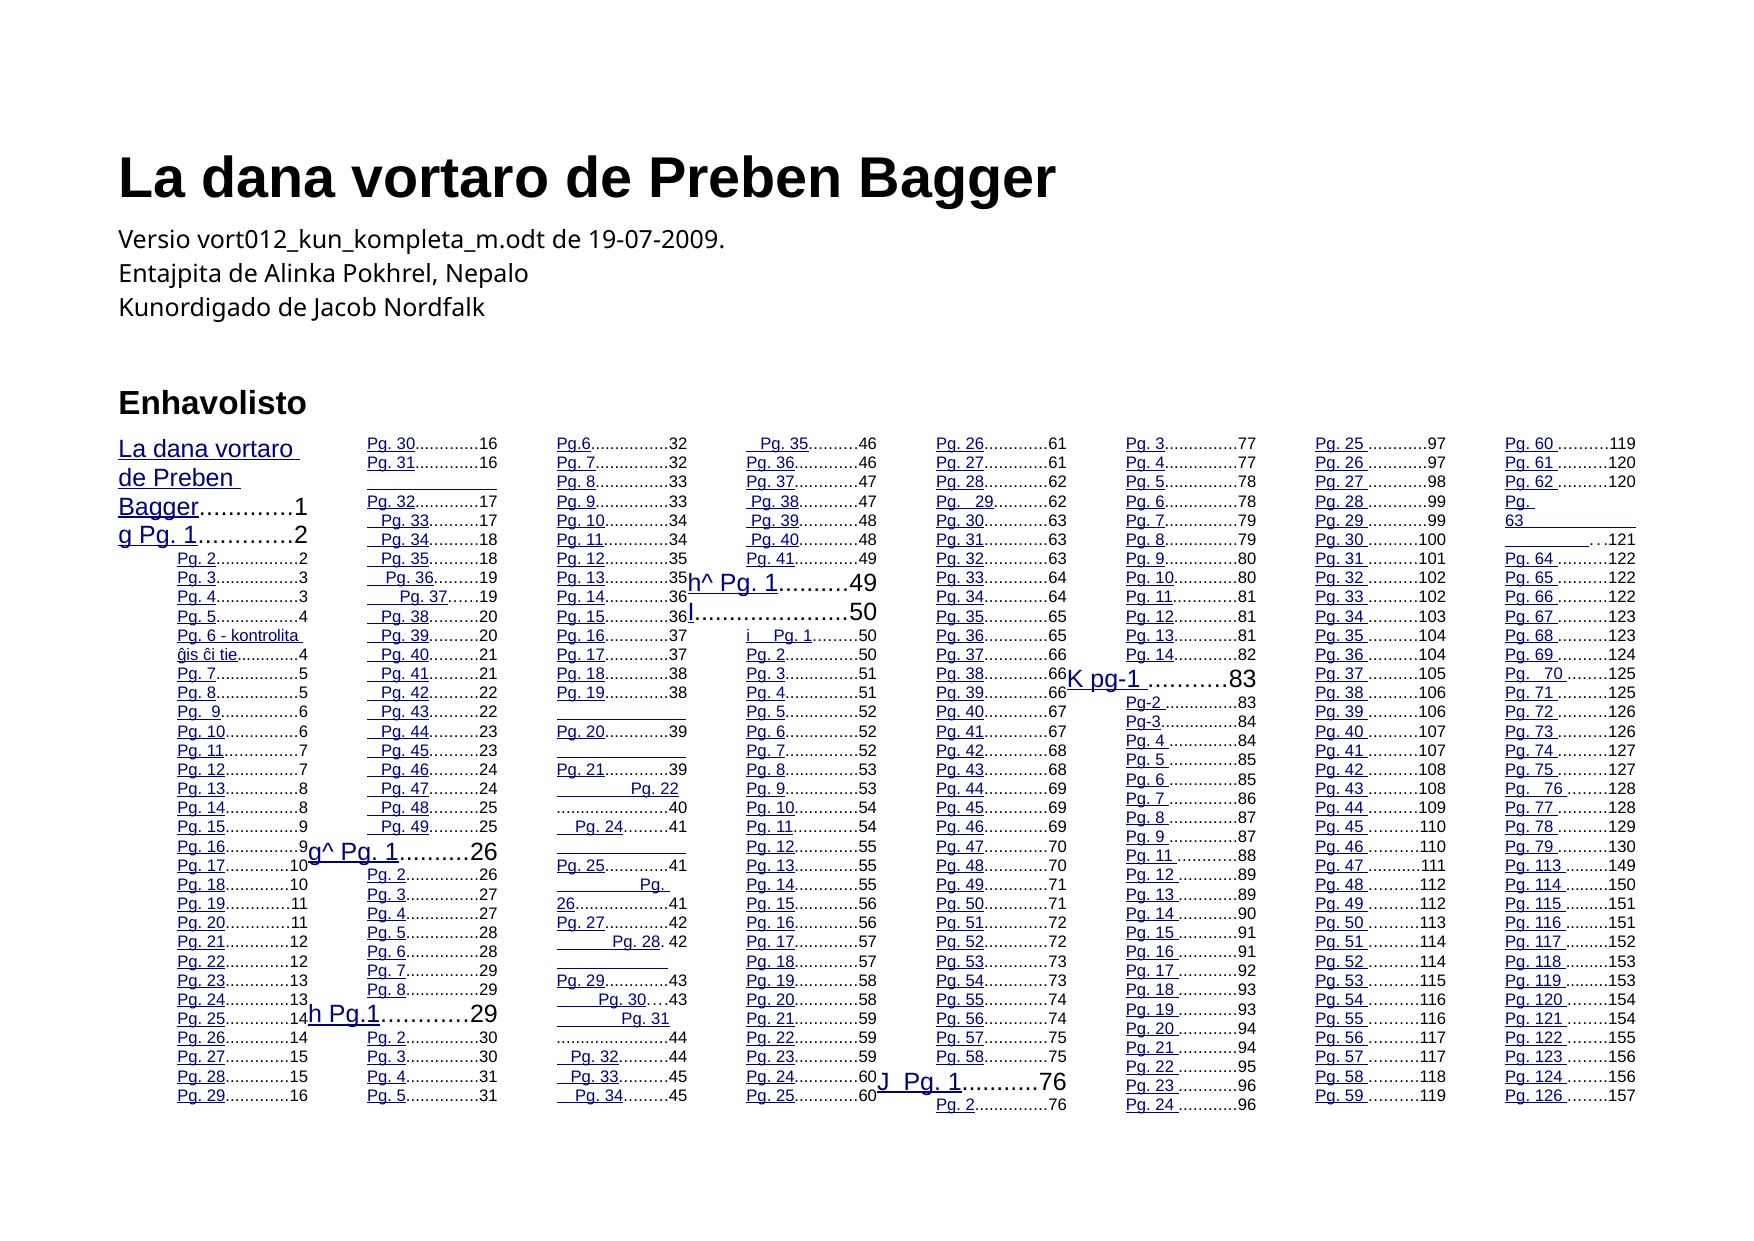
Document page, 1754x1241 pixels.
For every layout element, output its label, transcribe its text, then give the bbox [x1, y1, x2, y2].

text Pg. 14 36 [556, 587, 687, 606]
text Pg. 23 13 [177, 971, 308, 990]
text Pg. 66 122 [1505, 587, 1636, 606]
text h Pg.1 29 [308, 999, 497, 1028]
text Pg. 36 65 [936, 626, 1067, 645]
text Pg. 50 113 [1315, 913, 1446, 932]
text Pg. 48 25 [367, 798, 497, 817]
text Pg. 13 55 [746, 856, 877, 875]
text Pg. 31 101 [1315, 549, 1446, 568]
text Pg. 17 57 [746, 932, 877, 951]
text Pg. 119 153 [1505, 971, 1636, 990]
text Pg. 63 121 [1505, 528, 1636, 549]
text Pg. 123 156 [1505, 1047, 1636, 1066]
text Pg. 124 156 [1505, 1066, 1636, 1086]
text Pg. 36 46 [746, 453, 877, 472]
text h^ Pg. 1 49 [687, 568, 877, 597]
text Pg. 15 36 [556, 606, 687, 626]
text Pg. 32 102 [1315, 568, 1446, 587]
text Pg. 34 45 [556, 1086, 687, 1105]
text Pg. 22 95 [1126, 1057, 1256, 1076]
text Pg. 38 47 [746, 491, 877, 511]
text Pg. 3 30 [367, 1047, 497, 1066]
text Pg. 31 44 [556, 1009, 687, 1047]
text Pg. 3 51 [746, 664, 877, 683]
text Pg. 45 110 [1315, 817, 1446, 836]
text Pg. 14 82 [1126, 645, 1256, 664]
text Pg. 20 94 [1126, 1018, 1256, 1038]
text Pg. 39 66 [936, 683, 1067, 702]
text Pg. 44 109 [1315, 798, 1446, 817]
text Pg. 44 69 [936, 779, 1067, 798]
text Pg. 2 2 [177, 549, 308, 568]
text Pg. 56 117 [1315, 1028, 1446, 1047]
text Pg. 24 13 [177, 990, 308, 1009]
text Pg. 9 87 [1126, 827, 1256, 846]
text Pg. 41 49 [746, 549, 877, 568]
text Pg. 14 90 [1126, 903, 1256, 923]
text Pg. 77 128 [1505, 798, 1636, 817]
text Pg. 51 114 [1315, 932, 1446, 951]
text Pg. 5 78 [1126, 472, 1256, 491]
text Pg. 35 104 [1315, 626, 1446, 645]
text Pg. 6 85 [1126, 769, 1256, 788]
text Pg. 7 79 [1126, 511, 1256, 530]
text Pg. 5 4 [177, 606, 308, 626]
text Pg. 28 15 [177, 1066, 308, 1086]
text Pg. 57 75 [936, 1028, 1067, 1047]
text Pg. 40 107 [1315, 721, 1446, 741]
text Pg. 48 70 [936, 856, 1067, 875]
text Pg. 12 89 [1126, 865, 1256, 884]
text Pg. 4 51 [746, 683, 877, 702]
text Pg. 15 9 [177, 817, 308, 836]
text Pg. 4 3 [177, 587, 308, 606]
text Pg. 49 71 [936, 875, 1067, 894]
text Pg. 8 53 [746, 760, 877, 779]
text Pg. 11 81 [1126, 587, 1256, 606]
text Pg.6 32 [556, 434, 687, 453]
text Pg. 20 58 [746, 990, 877, 1009]
text Pg. 41 67 [936, 721, 1067, 741]
text Pg. 42 108 [1315, 760, 1446, 779]
text Pg. 113 149 [1505, 856, 1636, 875]
text Pg. 42 22 [367, 683, 497, 702]
text Pg. 7 86 [1126, 788, 1256, 808]
text Pg. 69 124 [1505, 645, 1636, 664]
text Pg. 2 50 [746, 645, 877, 664]
text Pg. 13 89 [1126, 884, 1256, 903]
subtitle Enhavolisto [118, 383, 1636, 421]
text Pg. 26 14 [177, 1028, 308, 1047]
text Pg. 75 127 [1505, 760, 1636, 779]
text Pg. 21 59 [746, 1009, 877, 1028]
text Pg. 26 61 [936, 434, 1067, 453]
text Pg. 29 43 [556, 951, 687, 990]
text Pg-3 84 [1126, 712, 1256, 731]
text Pg. 63 121 [1505, 491, 1636, 527]
text Pg. 25 60 [746, 1086, 877, 1105]
text Pg. 78 129 [1505, 817, 1636, 836]
text Pg. 37 19 [367, 587, 497, 606]
text Pg. 47 70 [936, 836, 1067, 856]
text Pg. 29 62 [936, 491, 1067, 511]
text [367, 472, 497, 489]
text Pg. 34 103 [1315, 606, 1446, 626]
text Pg. 22 59 [746, 1028, 877, 1047]
text Pg. 36 104 [1315, 645, 1446, 664]
text Pg. 6 - kontrolita ĝis ĉi tie 4 [177, 626, 308, 664]
text Pg. 72 126 [1505, 702, 1636, 721]
text Pg. 2 30 [367, 1028, 497, 1047]
text Pg. 30 16 [367, 434, 497, 453]
text Pg. 35 18 [367, 549, 497, 568]
text Pg. 28 99 [1315, 491, 1446, 511]
text Pg. 49 25 [367, 817, 497, 836]
text Pg. 50 71 [936, 894, 1067, 913]
text Pg. 38 20 [367, 606, 497, 626]
text Pg. 43 108 [1315, 779, 1446, 798]
text Pg. 26 97 [1315, 453, 1446, 472]
text Pg. 10 34 [556, 511, 687, 530]
text Pg. 5 31 [367, 1086, 497, 1105]
text Pg. 40 67 [936, 702, 1067, 721]
text Pg. 118 153 [1505, 951, 1636, 971]
text Pg. 19 93 [1126, 999, 1256, 1018]
text Pg. 39 48 [746, 511, 877, 530]
text Pg. 11 54 [746, 817, 877, 836]
text Pg. 14 8 [177, 798, 308, 817]
text Pg. 27 15 [177, 1047, 308, 1066]
text Pg. 11 88 [1126, 846, 1256, 865]
text Pg. 8 87 [1126, 808, 1256, 827]
text Pg. 16 56 [746, 913, 877, 932]
text Pg. 20 11 [177, 913, 308, 932]
text Pg. 33 17 [367, 511, 497, 530]
text Pg. 17 37 [556, 645, 687, 664]
text Pg. 58 118 [1315, 1066, 1446, 1086]
text Pg. 9 80 [1126, 549, 1256, 568]
text Pg. 5 85 [1126, 750, 1256, 769]
text Pg. 114 150 [1505, 875, 1636, 894]
text Pg. 5 28 [367, 923, 497, 942]
text Pg. 115 151 [1505, 894, 1636, 913]
text Pg. 14 55 [746, 875, 877, 894]
text Pg. 12 7 [177, 760, 308, 779]
text Pg. 121 154 [1505, 1009, 1636, 1028]
text Pg. 25 97 [1315, 434, 1446, 453]
text Pg. 21 94 [1126, 1038, 1256, 1057]
text Pg. 32 44 [556, 1047, 687, 1066]
text Pg. 73 126 [1505, 721, 1636, 741]
text Pg. 8 5 [177, 683, 308, 702]
text Pg. 17 10 [177, 856, 308, 875]
text Kunordigado de Jacob Nordfalk [118, 290, 1636, 324]
text Pg. 27 61 [936, 453, 1067, 472]
text Pg. 30 43 [556, 990, 687, 1009]
text Pg. 33 45 [556, 1066, 687, 1086]
text Pg. 2 26 [367, 865, 497, 884]
text Pg. 29 99 [1315, 511, 1446, 530]
text Pg. 25 41 [556, 836, 687, 875]
text Pg. 67 123 [1505, 606, 1636, 626]
text Pg. 64 122 [1505, 549, 1636, 568]
text Pg. 6 52 [746, 721, 877, 741]
text Pg. 54 116 [1315, 990, 1446, 1009]
text Pg. 23 96 [1126, 1076, 1256, 1095]
text Pg. 30 63 [936, 511, 1067, 530]
text Pg. 34 64 [936, 587, 1067, 606]
text Pg. 46 24 [367, 760, 497, 779]
text Pg. 9 6 [177, 702, 308, 721]
text Pg. 45 23 [367, 741, 497, 760]
text Pg. 18 93 [1126, 980, 1256, 999]
text Pg. 58 75 [936, 1047, 1067, 1066]
text Pg. 23 59 [746, 1047, 877, 1066]
text Pg. 8 33 [556, 472, 687, 491]
text Versio vort012_kun_kompleta_m.odt de 19-07-2009. [118, 222, 1636, 256]
text Pg. 59 119 [1315, 1086, 1446, 1105]
text Pg. 32 17 [367, 490, 497, 511]
text Pg. 116 151 [1505, 913, 1636, 932]
text Pg. 16 37 [556, 626, 687, 645]
text Pg. 37 66 [936, 645, 1067, 664]
text Pg. 18 38 [556, 664, 687, 683]
text Pg. 2 76 [936, 1095, 1067, 1114]
text Pg. 4 84 [1126, 731, 1256, 750]
text Pg. 27 98 [1315, 472, 1446, 491]
text Pg. 22 40 [556, 779, 687, 817]
text Pg. 10 54 [746, 798, 877, 817]
text Pg. 31 63 [936, 530, 1067, 549]
text Pg. 42 68 [936, 741, 1067, 760]
text Pg. 117 152 [1505, 932, 1636, 951]
text Pg. 19 11 [177, 894, 308, 913]
text Pg. 10 80 [1126, 568, 1256, 587]
text Pg. 13 35 [556, 568, 687, 587]
text Pg. 32 63 [936, 549, 1067, 568]
text Pg. 43 22 [367, 702, 497, 721]
text Pg. 8 79 [1126, 530, 1256, 549]
text Pg. 44 23 [367, 721, 497, 741]
text Pg. 18 10 [177, 875, 308, 894]
text Pg. 37 47 [746, 472, 877, 491]
text Pg. 18 57 [746, 951, 877, 971]
text Pg. 13 81 [1126, 626, 1256, 645]
text Pg. 9 53 [746, 779, 877, 798]
text Pg. 22 12 [177, 951, 308, 971]
text Pg. 61 120 [1505, 453, 1636, 472]
text La dana vortaro de Preben Bagger 1 [118, 434, 308, 520]
text Pg. 126 157 [1505, 1086, 1636, 1105]
text Entajpita de Alinka Pokhrel, Nepalo [118, 256, 1636, 290]
text J Pg. 1 76 [877, 1066, 1067, 1095]
text Pg. 12 35 [556, 549, 687, 568]
text Pg. 16 91 [1126, 942, 1256, 961]
text Pg. 4 27 [367, 903, 497, 923]
text Pg. 19 38 [556, 683, 687, 702]
text Pg. 3 77 [1126, 434, 1256, 453]
text Pg. 120 154 [1505, 990, 1636, 1009]
text I 50 [687, 597, 877, 626]
text Pg. 16 9 [177, 836, 308, 856]
text Pg. 52 72 [936, 932, 1067, 951]
text Pg. 21 12 [177, 932, 308, 951]
text Pg. 71 125 [1505, 683, 1636, 702]
text Pg. 38 106 [1315, 683, 1446, 702]
text Pg. 46 69 [936, 817, 1067, 836]
text Pg. 11 34 [556, 530, 687, 549]
text Pg. 6 28 [367, 942, 497, 961]
subtitle La dana vortaro de Preben Bagger [118, 143, 1636, 209]
text Pg. 24 41 [556, 817, 687, 836]
text Pg. 55 116 [1315, 1009, 1446, 1028]
text Pg. 25 14 [177, 1009, 308, 1028]
text Pg. 8 29 [367, 980, 497, 999]
text Pg. 7 52 [746, 741, 877, 760]
text Pg. 3 3 [177, 568, 308, 587]
text K pg-1 83 [1067, 664, 1256, 693]
text Pg. 13 8 [177, 779, 308, 798]
text Pg. 24 60 [746, 1066, 877, 1086]
text Pg. 39 20 [367, 626, 497, 645]
text Pg. 79 130 [1505, 836, 1636, 856]
text Pg. 76 128 [1505, 779, 1636, 798]
text Pg. 37 105 [1315, 664, 1446, 683]
text g Pg. 1 2 [118, 520, 308, 549]
text Pg. 12 81 [1126, 606, 1256, 626]
text Pg. 47 111 [1315, 856, 1446, 875]
text Pg. 10 6 [177, 721, 308, 741]
text Pg. 28 42 [556, 932, 687, 951]
text Pg. 40 48 [746, 530, 877, 549]
text Pg. 12 55 [746, 836, 877, 856]
text Pg. 36 19 [367, 568, 497, 587]
text Pg. 15 91 [1126, 923, 1256, 942]
text Pg. 9 33 [556, 491, 687, 511]
text Pg. 65 122 [1505, 568, 1636, 587]
text Pg. 4 31 [367, 1066, 497, 1086]
text Pg. 41 107 [1315, 741, 1446, 760]
text Pg-2 83 [1126, 693, 1256, 712]
text Pg. 52 114 [1315, 951, 1446, 971]
text Pg. 31 16 [367, 453, 497, 472]
text Pg. 35 46 [746, 434, 877, 453]
text Pg. 41 21 [367, 664, 497, 683]
text i Pg. 1 50 [746, 626, 877, 645]
text Pg. 19 58 [746, 971, 877, 990]
text Pg. 11 7 [177, 741, 308, 760]
text Pg. 122 155 [1505, 1028, 1636, 1047]
text Pg. 26 41 [556, 875, 687, 913]
text Pg. 24 96 [1126, 1095, 1256, 1114]
text Pg. 57 117 [1315, 1047, 1446, 1066]
text Pg. 28 62 [936, 472, 1067, 491]
text Pg. 46 110 [1315, 836, 1446, 856]
text Pg. 53 73 [936, 951, 1067, 971]
text Pg. 21 39 [556, 741, 687, 779]
text Pg. 39 106 [1315, 702, 1446, 721]
text Pg. 38 66 [936, 664, 1067, 683]
text Pg. 20 39 [556, 702, 687, 741]
text Pg. 43 68 [936, 760, 1067, 779]
text Pg. 5 52 [746, 702, 877, 721]
text Pg. 53 115 [1315, 971, 1446, 990]
text Pg. 60 119 [1505, 434, 1636, 453]
text Pg. 70 125 [1505, 664, 1636, 683]
text g^ Pg. 1 26 [308, 836, 497, 865]
text Pg. 45 69 [936, 798, 1067, 817]
text Pg. 34 18 [367, 530, 497, 549]
text Pg. 51 72 [936, 913, 1067, 932]
text Pg. 7 32 [556, 453, 687, 472]
text Pg. 48 112 [1315, 875, 1446, 894]
text Pg. 40 21 [367, 645, 497, 664]
text Pg. 68 123 [1505, 626, 1636, 645]
text Pg. 3 27 [367, 884, 497, 903]
text Pg. 27 42 [556, 913, 687, 932]
text Pg. 35 65 [936, 606, 1067, 626]
text Pg. 33 102 [1315, 587, 1446, 606]
text Pg. 62 120 [1505, 472, 1636, 491]
text Pg. 15 56 [746, 894, 877, 913]
text Pg. 7 29 [367, 961, 497, 980]
text Pg. 49 112 [1315, 894, 1446, 913]
text Pg. 55 74 [936, 990, 1067, 1009]
text Pg. 56 74 [936, 1009, 1067, 1028]
text Pg. 4 77 [1126, 453, 1256, 472]
text Pg. 6 78 [1126, 491, 1256, 511]
text Pg. 54 73 [936, 971, 1067, 990]
text Pg. 29 16 [177, 1086, 308, 1105]
text Pg. 74 127 [1505, 741, 1636, 760]
text Pg. 30 100 [1315, 530, 1446, 549]
text Pg. 33 64 [936, 568, 1067, 587]
text Pg. 47 24 [367, 779, 497, 798]
text Pg. 7 5 [177, 664, 308, 683]
text Pg. 17 92 [1126, 961, 1256, 980]
